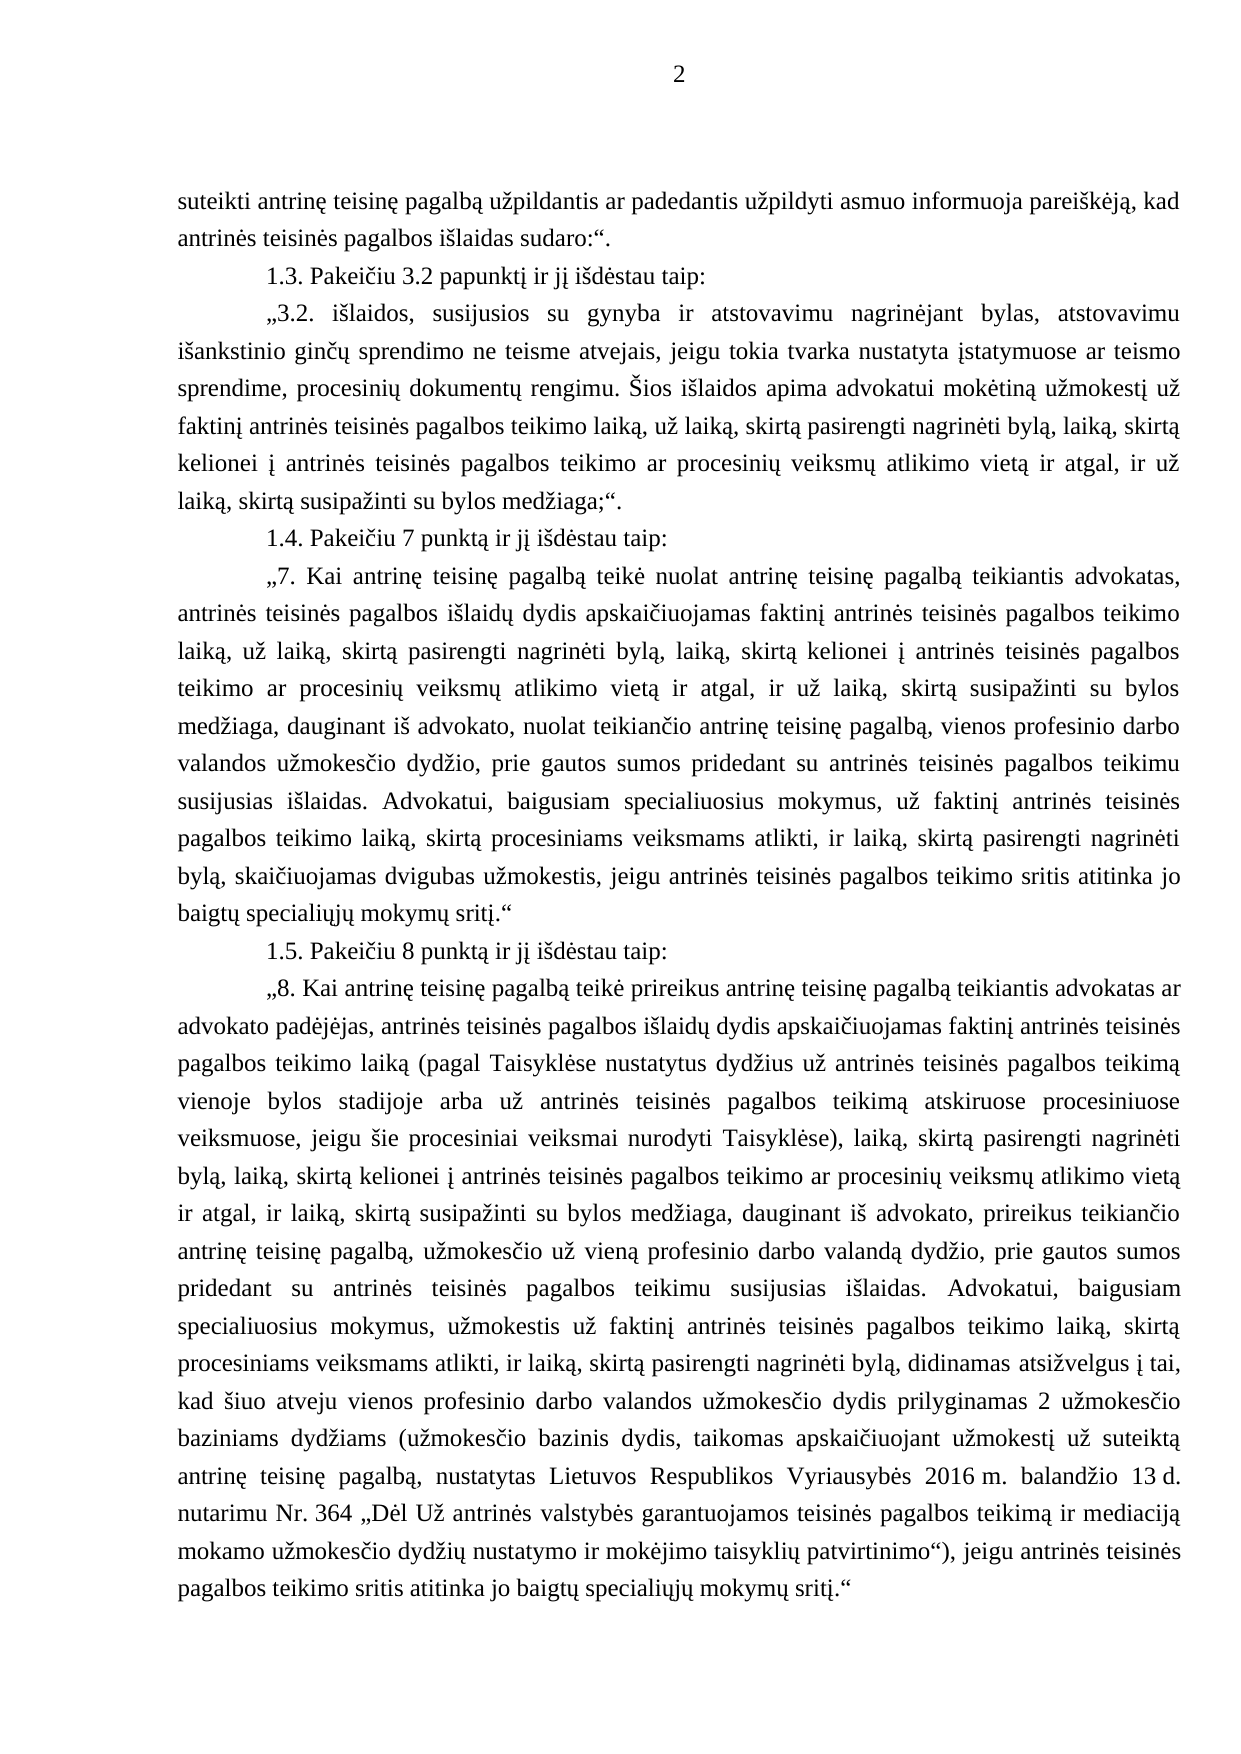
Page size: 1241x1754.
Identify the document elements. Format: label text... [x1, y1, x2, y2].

text „8. Kai antrinę teisinę pagalbą teikė prireikus antrinę teisinę pagalbą teikiantis advokatas ar advokato padėjėjas, antrinės teisinės pagalbos išlaidų dydis apskaičiuojamas faktinį antrinės teisinės pagalbos teikimo laiką (pagal Taisyklėse nustatytus dydžius už antrinės teisinės pagalbos teikimą vienoje bylos stadijoje arba už antrinės teisinės pagalbos teikimą atskiruose procesiniuose veiksmuose, jeigu šie procesiniai veiksmai nurodyti Taisyklėse), laiką, skirtą pasirengti nagrinėti bylą, laiką, skirtą kelionei į antrinės teisinės pagalbos teikimo ar procesinių veiksmų atlikimo vietą ir atgal, ir laiką, skirtą susipažinti su bylos medžiaga, dauginant iš advokato, prireikus teikiančio antrinę teisinę pagalbą, užmokesčio už vieną profesinio darbo valandą dydžio, prie gautos sumos pridedant su antrinės teisinės pagalbos teikimu susijusias išlaidas. Advokatui, baigusiam specialiuosius mokymus, užmokestis už faktinį antrinės teisinės pagalbos teikimo laiką, skirtą procesiniams veiksmams atlikti, ir laiką, skirtą pasirengti nagrinėti bylą, didinamas atsižvelgus į tai, kad šiuo atveju vienos profesinio darbo valandos užmokesčio dydis prilyginamas 2 užmokesčio baziniams dydžiams (užmokesčio bazinis dydis, taikomas apskaičiuojant užmokestį už suteiktą antrinę teisinę pagalbą, nustatytas Lietuvos Respublikos Vyriausybės 2016 m. balandžio 13 d. nutarimu Nr. 364 „Dėl Už antrinės valstybės garantuojamos teisinės pagalbos teikimą ir mediaciją mokamo užmokesčio dydžių nustatymo ir mokėjimo taisyklių patvirtinimo“), jeigu antrinės teisinės pagalbos teikimo sritis atitinka jo baigtų specialiųjų mokymų sritį.“ [177, 965, 1181, 1602]
text 1.3. Pakeičiu 3.2 papunktį ir jį išdėstau taip: [177, 252, 1181, 290]
text 1.4. Pakeičiu 7 punktą ir jį išdėstau taip: [177, 515, 1181, 552]
text „3.2. išlaidos, susijusios su gynyba ir atstovavimu nagrinėjant bylas, atstovavimu išankstinio ginčų sprendimo ne teisme atvejais, jeigu tokia tvarka nustatyta įstatymuose ar teismo sprendime, procesinių dokumentų rengimu. Šios išlaidos apima advokatui mokėtiną užmokestį už faktinį antrinės teisinės pagalbos teikimo laiką, už laiką, skirtą pasirengti nagrinėti bylą, laiką, skirtą kelionei į antrinės teisinės pagalbos teikimo ar procesinių veiksmų atlikimo vietą ir atgal, ir už laiką, skirtą susipažinti su bylos medžiaga;“. [177, 290, 1181, 515]
text „7. Kai antrinę teisinę pagalbą teikė nuolat antrinę teisinę pagalbą teikiantis advokatas, antrinės teisinės pagalbos išlaidų dydis apskaičiuojamas faktinį antrinės teisinės pagalbos teikimo laiką, už laiką, skirtą pasirengti nagrinėti bylą, laiką, skirtą kelionei į antrinės teisinės pagalbos teikimo ar procesinių veiksmų atlikimo vietą ir atgal, ir už laiką, skirtą susipažinti su bylos medžiaga, dauginant iš advokato, nuolat teikiančio antrinę teisinę pagalbą, vienos profesinio darbo valandos užmokesčio dydžio, prie gautos sumos pridedant su antrinės teisinės pagalbos teikimu susijusias išlaidas. Advokatui, baigusiam specialiuosius mokymus, už faktinį antrinės teisinės pagalbos teikimo laiką, skirtą procesiniams veiksmams atlikti, ir laiką, skirtą pasirengti nagrinėti bylą, skaičiuojamas dvigubas užmokestis, jeigu antrinės teisinės pagalbos teikimo sritis atitinka jo baigtų specialiųjų mokymų sritį.“ [177, 552, 1181, 927]
text 1.5. Pakeičiu 8 punktą ir jį išdėstau taip: [177, 927, 1181, 965]
text suteikti antrinę teisinę pagalbą užpildantis ar padedantis užpildyti asmuo informuoja pareiškėją, kad antrinės teisinės pagalbos išlaidas sudaro:“. [177, 177, 1181, 252]
